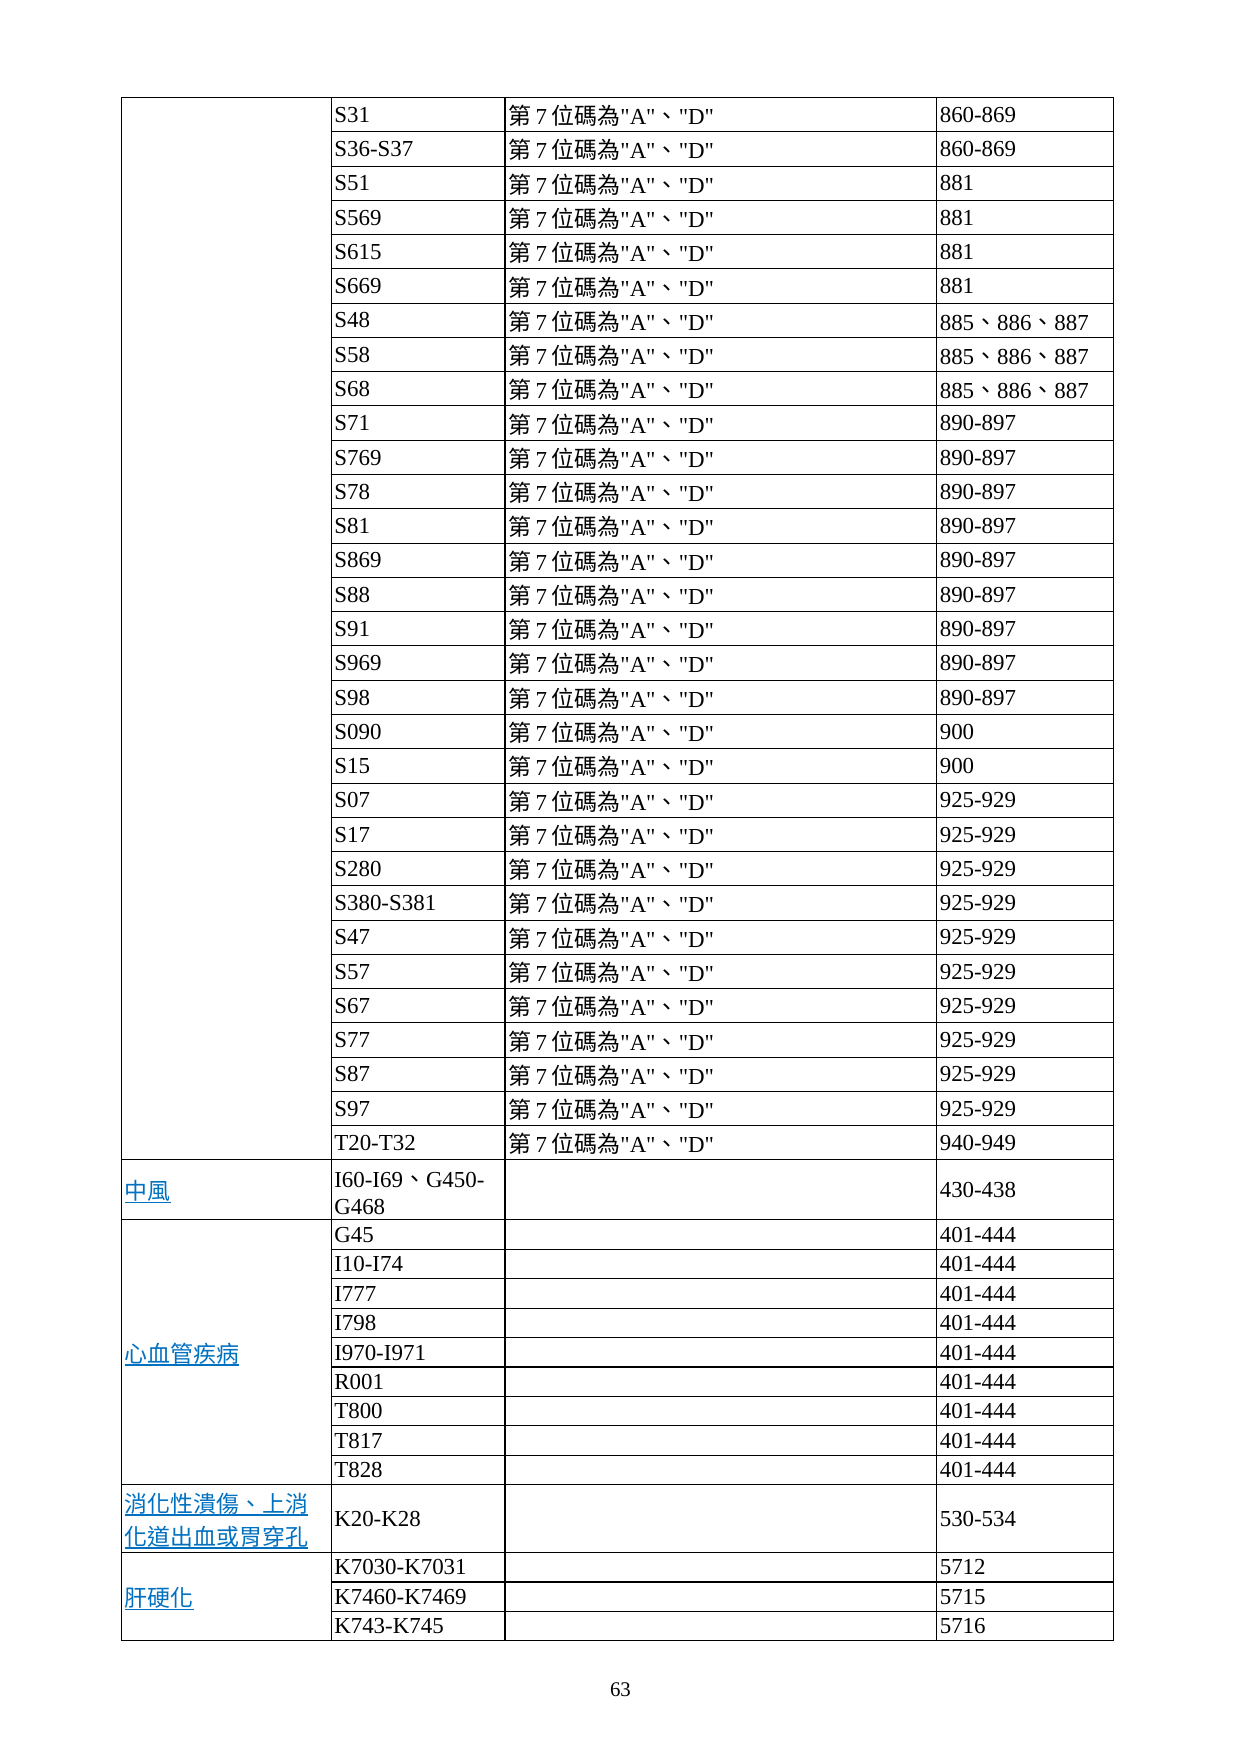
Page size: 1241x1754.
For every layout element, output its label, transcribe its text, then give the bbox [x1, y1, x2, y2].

table_cell 925-929 [937, 921, 1113, 954]
table_cell 401-444 [937, 1250, 1113, 1278]
table_cell 第7位碼為"A"、"D" [506, 441, 936, 474]
table_cell [506, 1397, 936, 1425]
table_cell 885、886、887 [937, 338, 1113, 371]
table_cell 第7位碼為"A"、"D" [506, 715, 936, 748]
table_cell S380-S381 [332, 886, 504, 919]
table_cell S87 [332, 1058, 504, 1091]
table_cell G45 [332, 1220, 504, 1248]
table_cell 401-444 [937, 1220, 1113, 1248]
table_cell 第7位碼為"A"、"D" [506, 989, 936, 1022]
table_cell 第7位碼為"A"、"D" [506, 852, 936, 885]
table_cell 5716 [937, 1612, 1113, 1640]
table_cell 925-929 [937, 818, 1113, 851]
table_cell 5715 [937, 1583, 1113, 1611]
table_cell S67 [332, 989, 504, 1022]
table_cell 925-929 [937, 1092, 1113, 1125]
table_cell S81 [332, 509, 504, 542]
table_cell 881 [937, 269, 1113, 303]
table_cell 890-897 [937, 681, 1113, 714]
table_cell [506, 1220, 936, 1248]
table_cell T20-T32 [332, 1126, 504, 1159]
table_cell 5712 [937, 1553, 1113, 1581]
table_cell 430-438 [937, 1160, 1113, 1219]
table_cell 890-897 [937, 646, 1113, 679]
table_cell 第7位碼為"A"、"D" [506, 1126, 936, 1159]
table_cell 第7位碼為"A"、"D" [506, 269, 936, 303]
table_cell 第7位碼為"A"、"D" [506, 955, 936, 988]
table_cell S68 [332, 372, 504, 405]
table_cell 第7位碼為"A"、"D" [506, 578, 936, 611]
table_cell S090 [332, 715, 504, 748]
table_cell 890-897 [937, 544, 1113, 577]
table_cell 925-929 [937, 989, 1113, 1022]
table_cell 401-444 [937, 1368, 1113, 1396]
table_cell 第7位碼為"A"、"D" [506, 886, 936, 919]
table_cell S47 [332, 921, 504, 954]
table_cell T817 [332, 1426, 504, 1455]
table_cell S36-S37 [332, 132, 504, 166]
table_cell 消化性潰傷、上消化道出血或胃穿孔 [122, 1485, 331, 1552]
table_cell S77 [332, 1023, 504, 1057]
table_cell 900 [937, 715, 1113, 748]
table_cell [506, 1160, 936, 1219]
table_cell 925-929 [937, 886, 1113, 919]
table_cell S48 [332, 304, 504, 337]
table_cell S07 [332, 784, 504, 817]
table_cell S17 [332, 818, 504, 851]
table_cell 401-444 [937, 1426, 1113, 1455]
table_cell 第7位碼為"A"、"D" [506, 304, 936, 337]
table_cell 881 [937, 235, 1113, 268]
table_cell T828 [332, 1456, 504, 1484]
table_cell S78 [332, 475, 504, 508]
table_cell 心血管疾病 [122, 1220, 331, 1484]
table_cell 925-929 [937, 1023, 1113, 1057]
table_cell [506, 1426, 936, 1455]
table_cell 885、886、887 [937, 304, 1113, 337]
table_cell 第7位碼為"A"、"D" [506, 646, 936, 679]
table_cell 530-534 [937, 1485, 1113, 1552]
table_cell K743-K745 [332, 1612, 504, 1640]
table_cell S57 [332, 955, 504, 988]
table_cell [506, 1250, 936, 1278]
table_cell S51 [332, 167, 504, 200]
table_cell 第7位碼為"A"、"D" [506, 201, 936, 234]
table_cell T800 [332, 1397, 504, 1425]
table_cell S97 [332, 1092, 504, 1125]
table_cell 890-897 [937, 441, 1113, 474]
table_cell I777 [332, 1279, 504, 1307]
table_cell 401-444 [937, 1279, 1113, 1307]
table_cell 第7位碼為"A"、"D" [506, 98, 936, 131]
table_cell 第7位碼為"A"、"D" [506, 1058, 936, 1091]
table_cell 第7位碼為"A"、"D" [506, 338, 936, 371]
table_cell S569 [332, 201, 504, 234]
table_cell 860-869 [937, 98, 1113, 131]
table_cell 890-897 [937, 578, 1113, 611]
table_cell [506, 1309, 936, 1337]
table_cell 第7位碼為"A"、"D" [506, 235, 936, 268]
table_cell S280 [332, 852, 504, 885]
table_cell S98 [332, 681, 504, 714]
table_cell 401-444 [937, 1309, 1113, 1337]
table_cell 肝硬化 [122, 1553, 331, 1640]
table_cell 890-897 [937, 475, 1113, 508]
table_cell 940-949 [937, 1126, 1113, 1159]
table_cell 401-444 [937, 1456, 1113, 1484]
table_cell [506, 1553, 936, 1581]
table_cell [506, 1456, 936, 1484]
table_cell S869 [332, 544, 504, 577]
table_cell 890-897 [937, 406, 1113, 440]
table_cell 第7位碼為"A"、"D" [506, 167, 936, 200]
table_cell 925-929 [937, 1058, 1113, 1091]
table_cell S669 [332, 269, 504, 303]
table_cell [506, 1485, 936, 1552]
table_cell 881 [937, 167, 1113, 200]
table_cell S769 [332, 441, 504, 474]
table_cell 925-929 [937, 784, 1113, 817]
table_cell K7030-K7031 [332, 1553, 504, 1581]
table_cell 900 [937, 749, 1113, 782]
table_cell K7460-K7469 [332, 1583, 504, 1611]
table_cell K20-K28 [332, 1485, 504, 1552]
table_cell 第7位碼為"A"、"D" [506, 544, 936, 577]
table_cell I10-I74 [332, 1250, 504, 1278]
table_cell 890-897 [937, 509, 1113, 542]
table_cell 第7位碼為"A"、"D" [506, 132, 936, 166]
table_cell 890-897 [937, 612, 1113, 645]
table_cell [506, 1368, 936, 1396]
table_cell 第7位碼為"A"、"D" [506, 372, 936, 405]
table_cell 881 [937, 201, 1113, 234]
table_cell 925-929 [937, 955, 1113, 988]
table_cell 第7位碼為"A"、"D" [506, 818, 936, 851]
table_cell R001 [332, 1368, 504, 1396]
table_cell 860-869 [937, 132, 1113, 166]
table_cell S58 [332, 338, 504, 371]
table_cell S15 [332, 749, 504, 782]
table_cell S71 [332, 406, 504, 440]
table_cell 第7位碼為"A"、"D" [506, 749, 936, 782]
table_cell 第7位碼為"A"、"D" [506, 1092, 936, 1125]
table_cell I970-I971 [332, 1338, 504, 1366]
table_cell 401-444 [937, 1338, 1113, 1366]
table_cell 925-929 [937, 852, 1113, 885]
table_cell S969 [332, 646, 504, 679]
table_cell 第7位碼為"A"、"D" [506, 1023, 936, 1057]
table_cell [506, 1583, 936, 1611]
table_cell 第7位碼為"A"、"D" [506, 681, 936, 714]
table_cell 885、886、887 [937, 372, 1113, 405]
table_cell I60-I69、G450-G468 [332, 1160, 504, 1219]
table_cell 第7位碼為"A"、"D" [506, 406, 936, 440]
table_cell S88 [332, 578, 504, 611]
table_cell [506, 1279, 936, 1307]
table_cell S615 [332, 235, 504, 268]
table_cell 第7位碼為"A"、"D" [506, 509, 936, 542]
table_cell 中風 [122, 1160, 331, 1219]
table_cell 第7位碼為"A"、"D" [506, 475, 936, 508]
table_cell I798 [332, 1309, 504, 1337]
table_cell 第7位碼為"A"、"D" [506, 612, 936, 645]
table_cell [506, 1338, 936, 1366]
table_cell [506, 1612, 936, 1640]
table_cell 第7位碼為"A"、"D" [506, 784, 936, 817]
table_cell S91 [332, 612, 504, 645]
table_cell S31 [332, 98, 504, 131]
table_cell 401-444 [937, 1397, 1113, 1425]
table_cell 第7位碼為"A"、"D" [506, 921, 936, 954]
